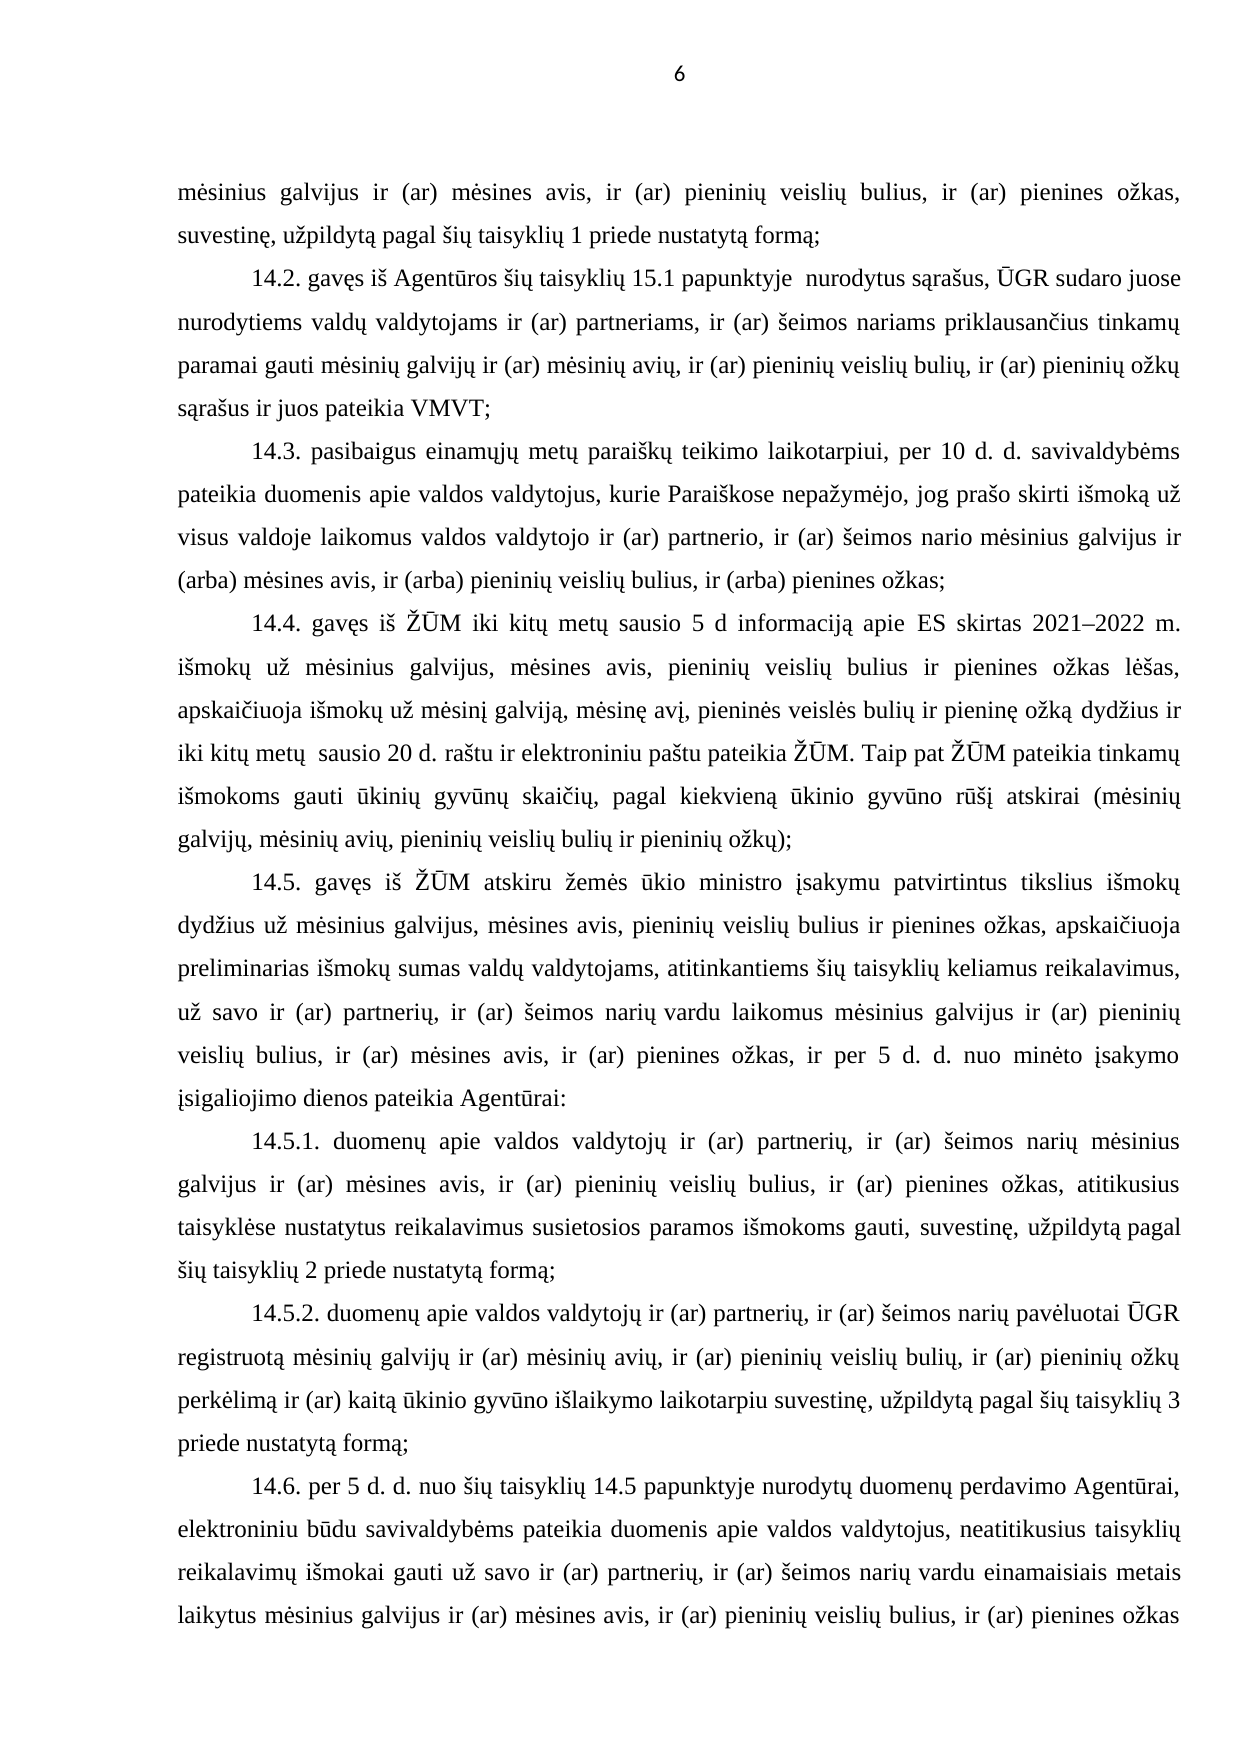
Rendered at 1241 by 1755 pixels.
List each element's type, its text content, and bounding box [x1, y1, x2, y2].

text 14.6. per 5 d. d. nuo šių taisyklių 14.5 papunktyje nurodytų duomenų perdavimo Agentūrai, elektroniniu būdu savivaldybėms pateikia duomenis apie valdos valdytojus, neatitikusius taisyklių reikalavimų išmokai gauti už savo ir (ar) partnerių, ir (ar) šeimos narių vardu einamaisiais metais laikytus mėsinius galvijus ir (ar) mėsines avis, ir (ar) pieninių veislių bulius, ir (ar) pienines ožkas [177, 1471, 1181, 1629]
text 14.5.2. duomenų apie valdos valdytojų ir (ar) partnerių, ir (ar) šeimos narių pavėluotai ŪGR registruotą mėsinių galvijų ir (ar) mėsinių avių, ir (ar) pieninių veislių bulių, ir (ar) pieninių ožkų perkėlimą ir (ar) kaitą ūkinio gyvūno išlaikymo laikotarpiu suvestinę, užpildytą pagal šių taisyklių 3 priede nustatytą formą; [177, 1298, 1181, 1457]
text mėsinius galvijus ir (ar) mėsines avis, ir (ar) pieninių veislių bulius, ir (ar) pienines ožkas, suvestinę, užpildytą pagal šių taisyklių 1 priede nustatytą formą; [177, 177, 1181, 249]
text 14.5.1. duomenų apie valdos valdytojų ir (ar) partnerių, ir (ar) šeimos narių mėsinius galvijus ir (ar) mėsines avis, ir (ar) pieninių veislių bulius, ir (ar) pienines ožkas, atitikusius taisyklėse nustatytus reikalavimus susietosios paramos išmokoms gauti, suvestinę, užpildytą pagal šių taisyklių 2 priede nustatytą formą; [177, 1126, 1181, 1284]
text 14.4. gavęs iš ŽŪM iki kitų metų sausio 5 d informaciją apie ES skirtas 2021–2022 m. išmokų už mėsinius galvijus, mėsines avis, pieninių veislių bulius ir pienines ožkas lėšas, apskaičiuoja išmokų už mėsinį galviją, mėsinę avį, pieninės veislės bulių ir pieninę ožką dydžius ir iki kitų metų sausio 20 d. raštu ir elektroniniu paštu pateikia ŽŪM. Taip pat ŽŪM pateikia tinkamų išmokoms gauti ūkinių gyvūnų skaičių, pagal kiekvieną ūkinio gyvūno rūšį atskirai (mėsinių galvijų, mėsinių avių, pieninių veislių bulių ir pieninių ožkų); [177, 608, 1181, 853]
text 14.2. gavęs iš Agentūros šių taisyklių 15.1 papunktyje nurodytus sąrašus, ŪGR sudaro juose nurodytiems valdų valdytojams ir (ar) partneriams, ir (ar) šeimos nariams priklausančius tinkamų paramai gauti mėsinių galvijų ir (ar) mėsinių avių, ir (ar) pieninių veislių bulių, ir (ar) pieninių ožkų sąrašus ir juos pateikia VMVT; [177, 263, 1181, 422]
text 14.3. pasibaigus einamųjų metų paraiškų teikimo laikotarpiui, per 10 d. d. savivaldybėms pateikia duomenis apie valdos valdytojus, kurie Paraiškose nepažymėjo, jog prašo skirti išmoką už visus valdoje laikomus valdos valdytojo ir (ar) partnerio, ir (ar) šeimos nario mėsinius galvijus ir (arba) mėsines avis, ir (arba) pieninių veislių bulius, ir (arba) pienines ožkas; [177, 436, 1181, 594]
text 14.5. gavęs iš ŽŪM atskiru žemės ūkio ministro įsakymu patvirtintus tikslius išmokų dydžius už mėsinius galvijus, mėsines avis, pieninių veislių bulius ir pienines ožkas, apskaičiuoja preliminarias išmokų sumas valdų valdytojams, atitinkantiems šių taisyklių keliamus reikalavimus, už savo ir (ar) partnerių, ir (ar) šeimos narių vardu laikomus mėsinius galvijus ir (ar) pieninių veislių bulius, ir (ar) mėsines avis, ir (ar) pienines ožkas, ir per 5 d. d. nuo minėto įsakymo įsigaliojimo dienos pateikia Agentūrai: [177, 867, 1181, 1112]
